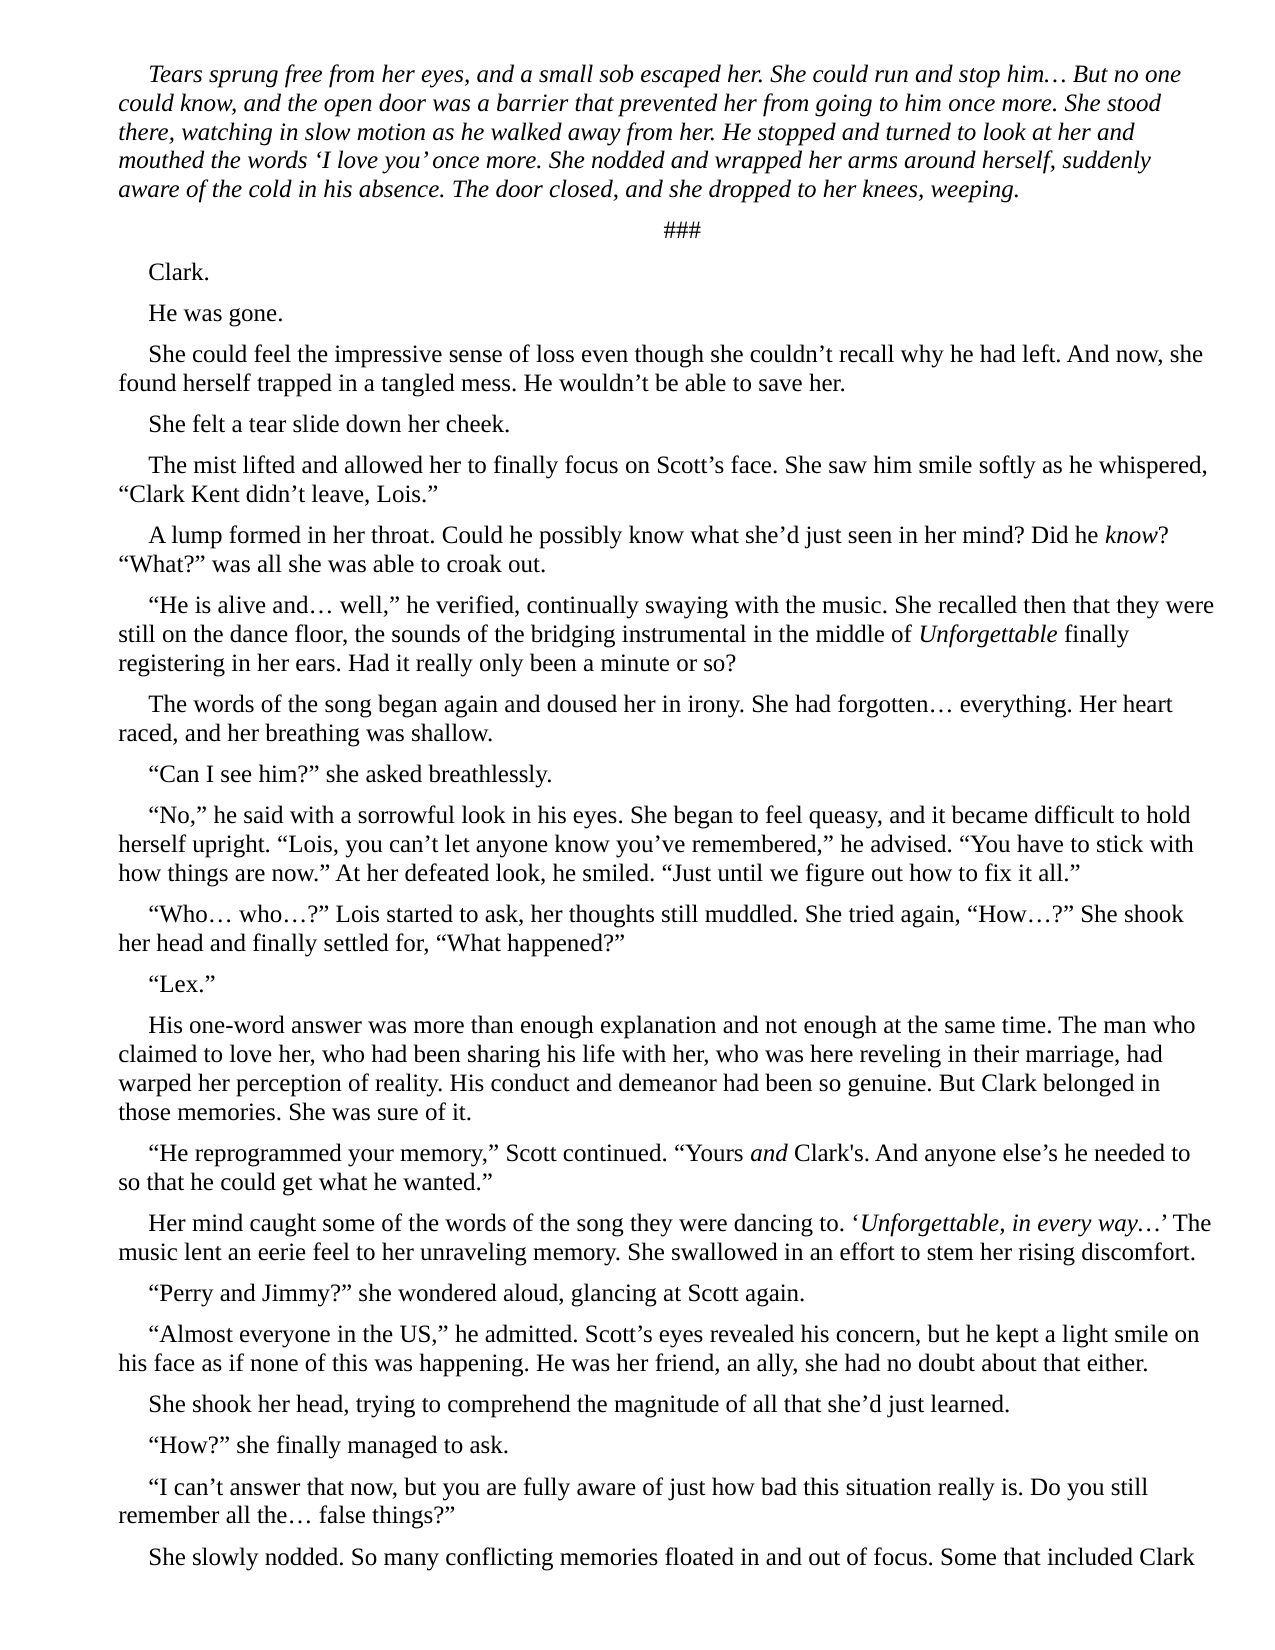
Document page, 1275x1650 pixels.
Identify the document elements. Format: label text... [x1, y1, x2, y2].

text ### [118, 215, 1216, 244]
text “Perry and Jimmy?” she wondered aloud, glancing at Scott again. [118, 1278, 1216, 1307]
text She slowly nodded. So many conflicting memories floated in and out of focus. Some that included Clark [118, 1542, 1216, 1570]
text “Almost everyone in the US,” he admitted. Scott’s eyes revealed his concern, but he kept a light smile on his face as if none of this was happening. He was her friend, an ally, she had no doubt about that either. [118, 1319, 1216, 1377]
text “Lex.” [118, 969, 1216, 998]
text “No,” he said with a sorrowful look in his eyes. She began to feel queasy, and it became difficult to hold herself upright. “Lois, you can’t let anyone know you’ve remembered,” he advised. “You have to stick with how things are now.” At her defeated look, he smiled. “Just until we figure out how to fix it all.” [118, 800, 1216, 887]
text She could feel the impressive sense of loss even though she couldn’t recall why he had left. And now, she found herself trapped in a tangled mess. He wouldn’t be able to save her. [118, 339, 1216, 397]
text He was gone. [118, 298, 1216, 327]
text “Who… who…?” Lois started to ask, her thoughts still muddled. She tried again, “How…?” She shook her head and finally settled for, “What happened?” [118, 899, 1216, 957]
text “He reprogrammed your memory,” Scott continued. “Yours and Clark's. And anyone else’s he needed to so that he could get what he wanted.” [118, 1138, 1216, 1195]
text The words of the song began again and doused her in irony. She had forgotten… everything. Her heart raced, and her breathing was shallow. [118, 689, 1216, 747]
text The mist lifted and allowed her to finally focus on Scott’s face. She saw him smile softly as he whispered, “Clark Kent didn’t leave, Lois.” [118, 450, 1216, 508]
text A lump formed in her throat. Could he possibly know what she’d just seen in her mind? Did he know? “What?” was all she was able to croak out. [118, 520, 1216, 578]
text She felt a tear slide down her cheek. [118, 409, 1216, 438]
text She shook her head, trying to comprehend the magnitude of all that she’d just learned. [118, 1389, 1216, 1418]
text “Can I see him?” she asked breathlessly. [118, 759, 1216, 788]
text Clark. [118, 257, 1216, 285]
text His one-word answer was more than enough explanation and not enough at the same time. The man who claimed to love her, who had been sharing his life with her, who was here reveling in their marriage, had warped her perception of reality. His conduct and demeanor had been so genuine. But Clark belonged in those memories. She was sure of it. [118, 1010, 1216, 1125]
text “I can’t answer that now, but you are fully aware of just how bad this situation really is. Do you still remember all the… false things?” [118, 1472, 1216, 1529]
text Her mind caught some of the words of the song they were dancing to. ‘Unforgettable, in every way…’ The music lent an eerie feel to her unraveling memory. She swallowed in an effort to stem her rising discomfort. [118, 1208, 1216, 1265]
text “He is alive and… well,” he verified, continually swaying with the music. She recalled then that they were still on the dance floor, the sounds of the bridging instrumental in the middle of Unforgettable finally registering in her ears. Had it really only been a minute or so? [118, 590, 1216, 677]
text Tears sprung free from her eyes, and a small sob escaped her. She could run and stop him… But no one could know, and the open door was a barrier that prevented her from going to him once more. She stood there, watching in slow motion as he walked away from her. He stopped and turned to look at her and mouthed the words ‘I love you’ once more. She nodded and wrapped her arms around herself, suddenly aware of the cold in his absence. The door closed, and she dropped to her knees, weeping. [118, 59, 1216, 203]
text “How?” she finally managed to ask. [118, 1430, 1216, 1459]
